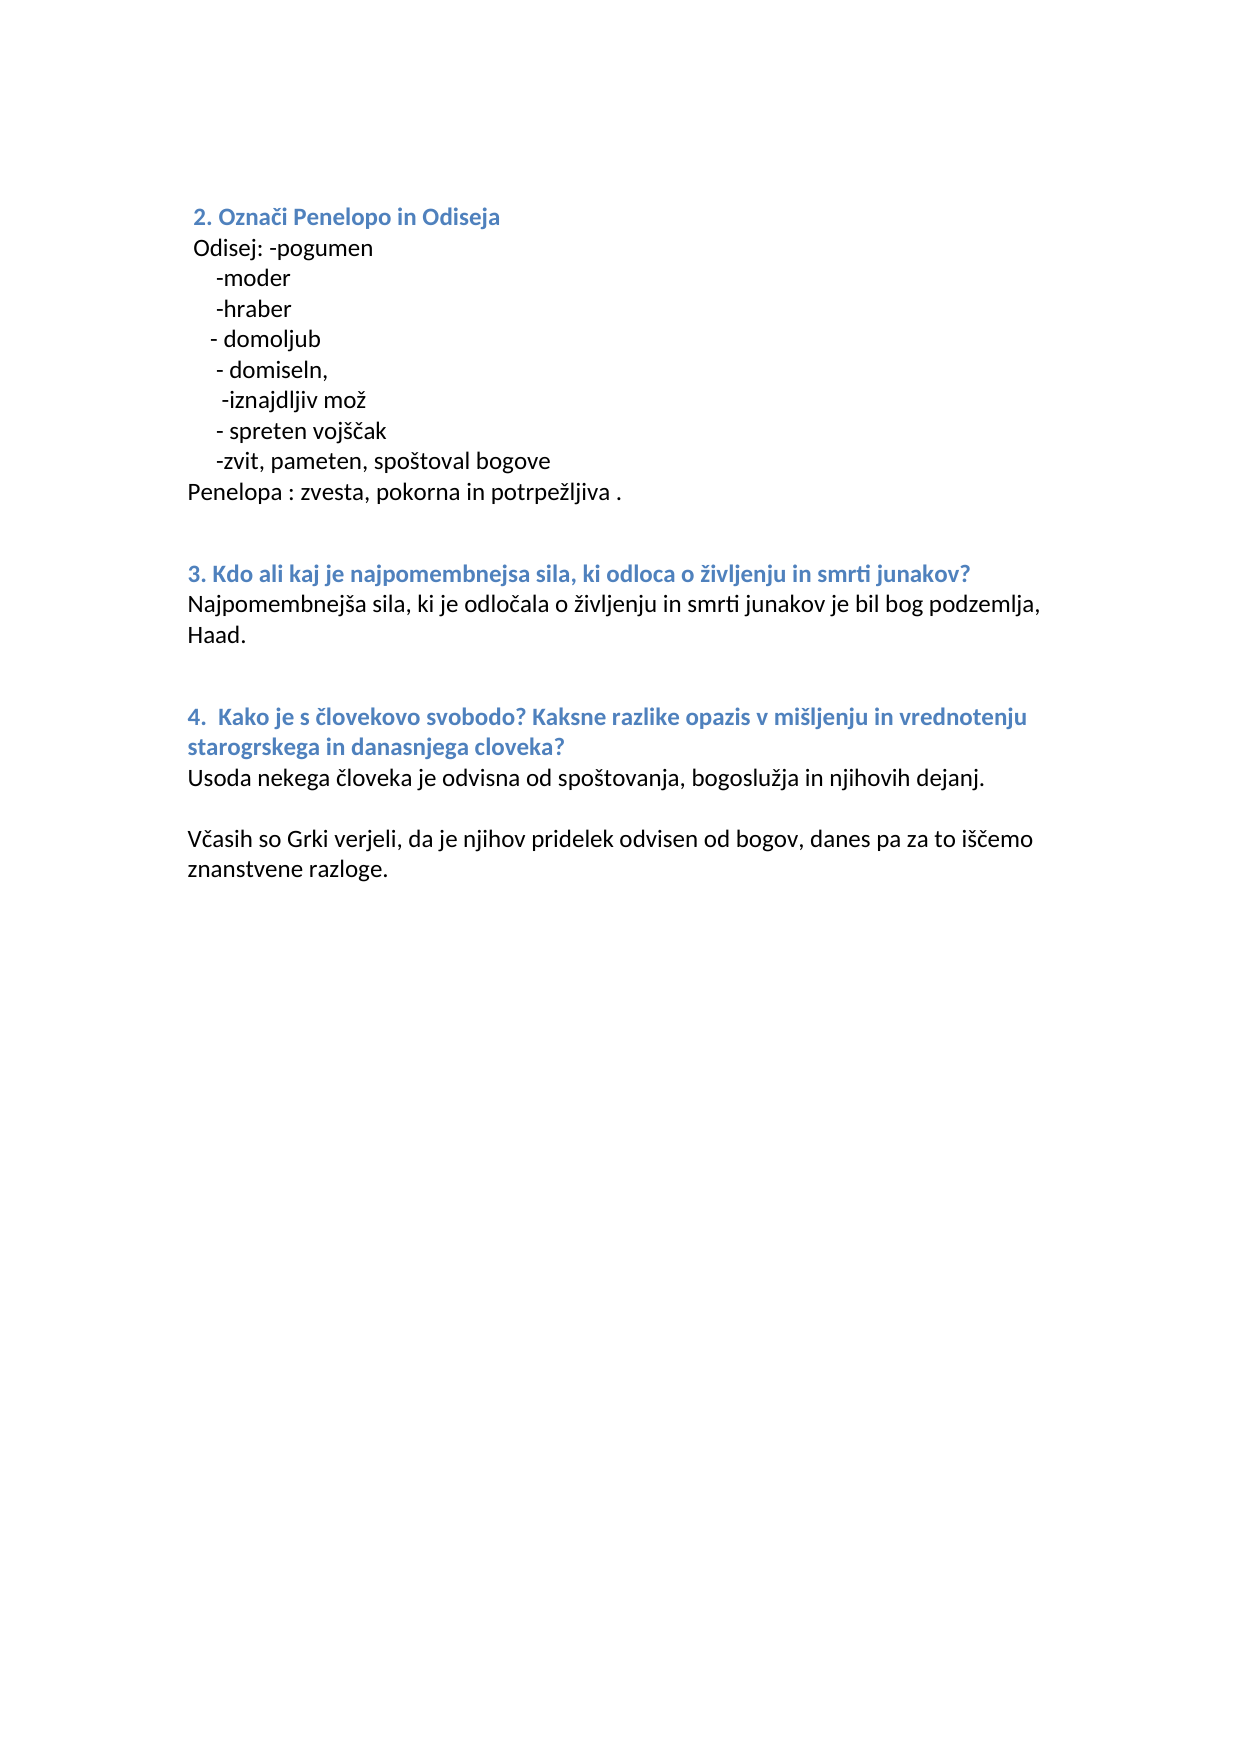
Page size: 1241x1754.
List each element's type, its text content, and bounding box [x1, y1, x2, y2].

text Najpomembnejša sila, ki je odločala o življenju in smrti junakov je bil bog podzemlja, Haad. [187, 588, 1053, 649]
text -moder [187, 262, 1053, 293]
subtitle 2. Označi Penelopo in Odiseja [187, 201, 1053, 232]
subtitle 4. Kako je s človekovo svobodo? Kaksne razlike opazis v mišljenju in vrednotenju starogrskega in danasnjega cloveka? [187, 701, 1053, 762]
subtitle 3. Kdo ali kaj je najpomembnejsa sila, ki odloca o življenju in smrti junakov? [187, 558, 1053, 588]
text - domoljub [187, 323, 1053, 354]
text -iznajdljiv mož [187, 384, 1053, 415]
text Odisej: -pogumen [187, 232, 1053, 262]
text Penelopa : zvesta, pokorna in potrpežljiva . [187, 476, 1053, 507]
text -hraber [187, 293, 1053, 323]
text - domiseln, [187, 354, 1053, 384]
text -zvit, pameten, spoštoval bogove [187, 446, 1053, 476]
text - spreten vojščak [187, 415, 1053, 446]
text Usoda nekega človeka je odvisna od spoštovanja, bogoslužja in njihovih dejanj. [187, 762, 1053, 792]
text Včasih so Grki verjeli, da je njihov pridelek odvisen od bogov, danes pa za to iščemo znanstvene razloge. [187, 823, 1053, 884]
